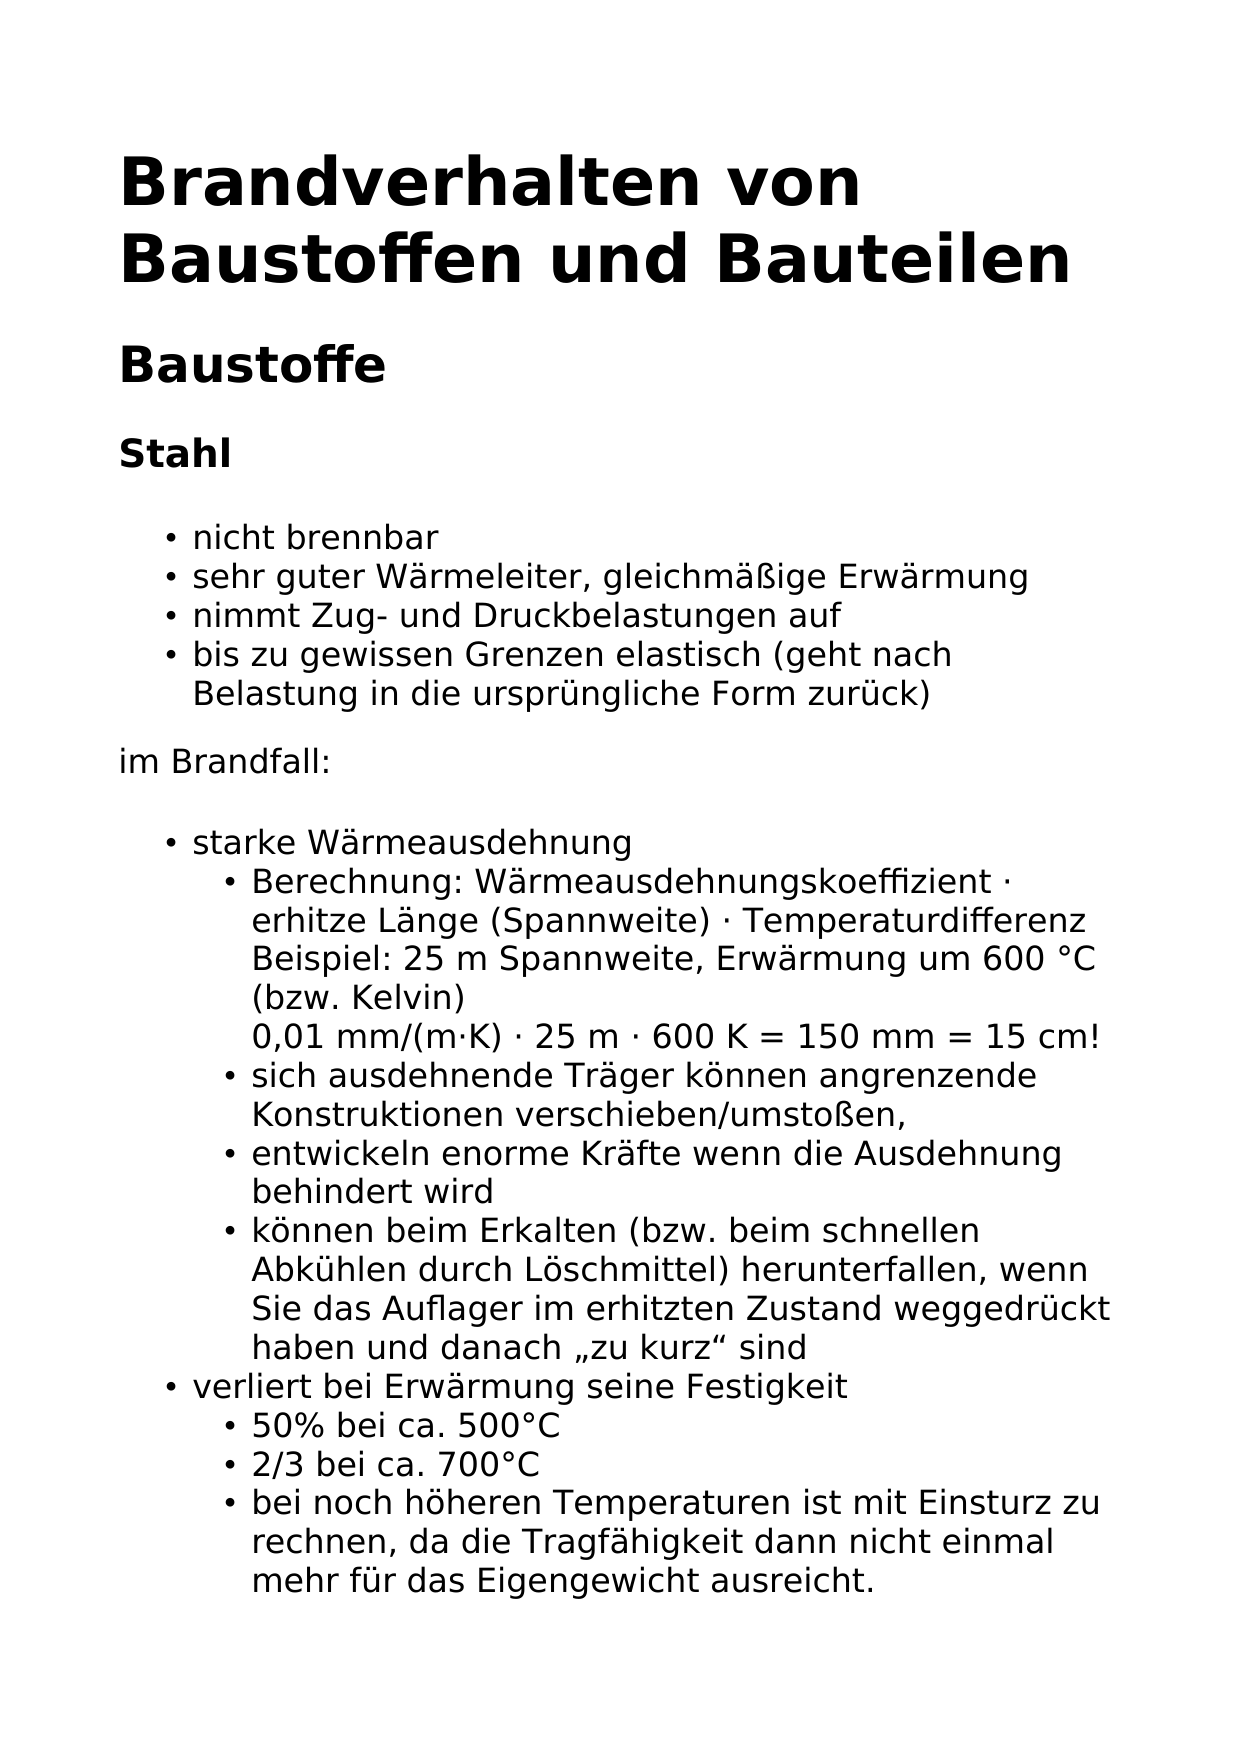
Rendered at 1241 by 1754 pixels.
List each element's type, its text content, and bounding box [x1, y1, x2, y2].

list bei noch höheren Temperaturen ist mit Einsturz zu rechnen, da die Tragfähigkeit dann nicht einmal mehr für das Eigengewicht ausreicht. [236, 1484, 1122, 1600]
list sehr guter Wärmeleiter, gleichmäßige Erwärmung [177, 558, 1122, 596]
list bis zu gewissen Grenzen elastisch (geht nach Belastung in die ursprüngliche Form zurück) [177, 635, 1122, 713]
list sich ausdehnende Träger können angrenzende Konstruktionen verschieben/umstoßen, [236, 1056, 1122, 1134]
subtitle Stahl [118, 432, 1122, 477]
subtitle Baustoffe [118, 336, 1122, 394]
list nicht brennbar [177, 519, 1122, 558]
list können beim Erkalten (bzw. beim schnellen Abkühlen durch Löschmittel) herunterfallen, wenn Sie das Auflager im erhitzten Zustand weggedrückt haben und danach „zu kurz“ sind [236, 1212, 1122, 1367]
list entwickeln enorme Kräfte wenn die Ausdehnung behindert wird [236, 1134, 1122, 1212]
list 2/3 bei ca. 700°C [236, 1445, 1122, 1484]
list verliert bei Erwärmung seine Festigkeit [177, 1367, 1122, 1406]
list nimmt Zug- und Druckbelastungen auf [177, 596, 1122, 635]
list 50% bei ca. 500°C [236, 1406, 1122, 1445]
list starke Wärmeausdehnung [177, 823, 1122, 862]
text im Brandfall: [118, 742, 1122, 781]
list Berechnung: Wärmeausdehnungskoeffizient · erhitze Länge (Spannweite) · Temperaturdifferenz Beispiel: 25 m Spannweite, Erwärmung um 600 °C (bzw. Kelvin) 0,01 mm/(m·K) · 25 m · 600 K = 150 mm = 15 cm! [236, 862, 1122, 1056]
subtitle Brandverhalten von Baustoffen und Bauteilen [118, 143, 1122, 298]
